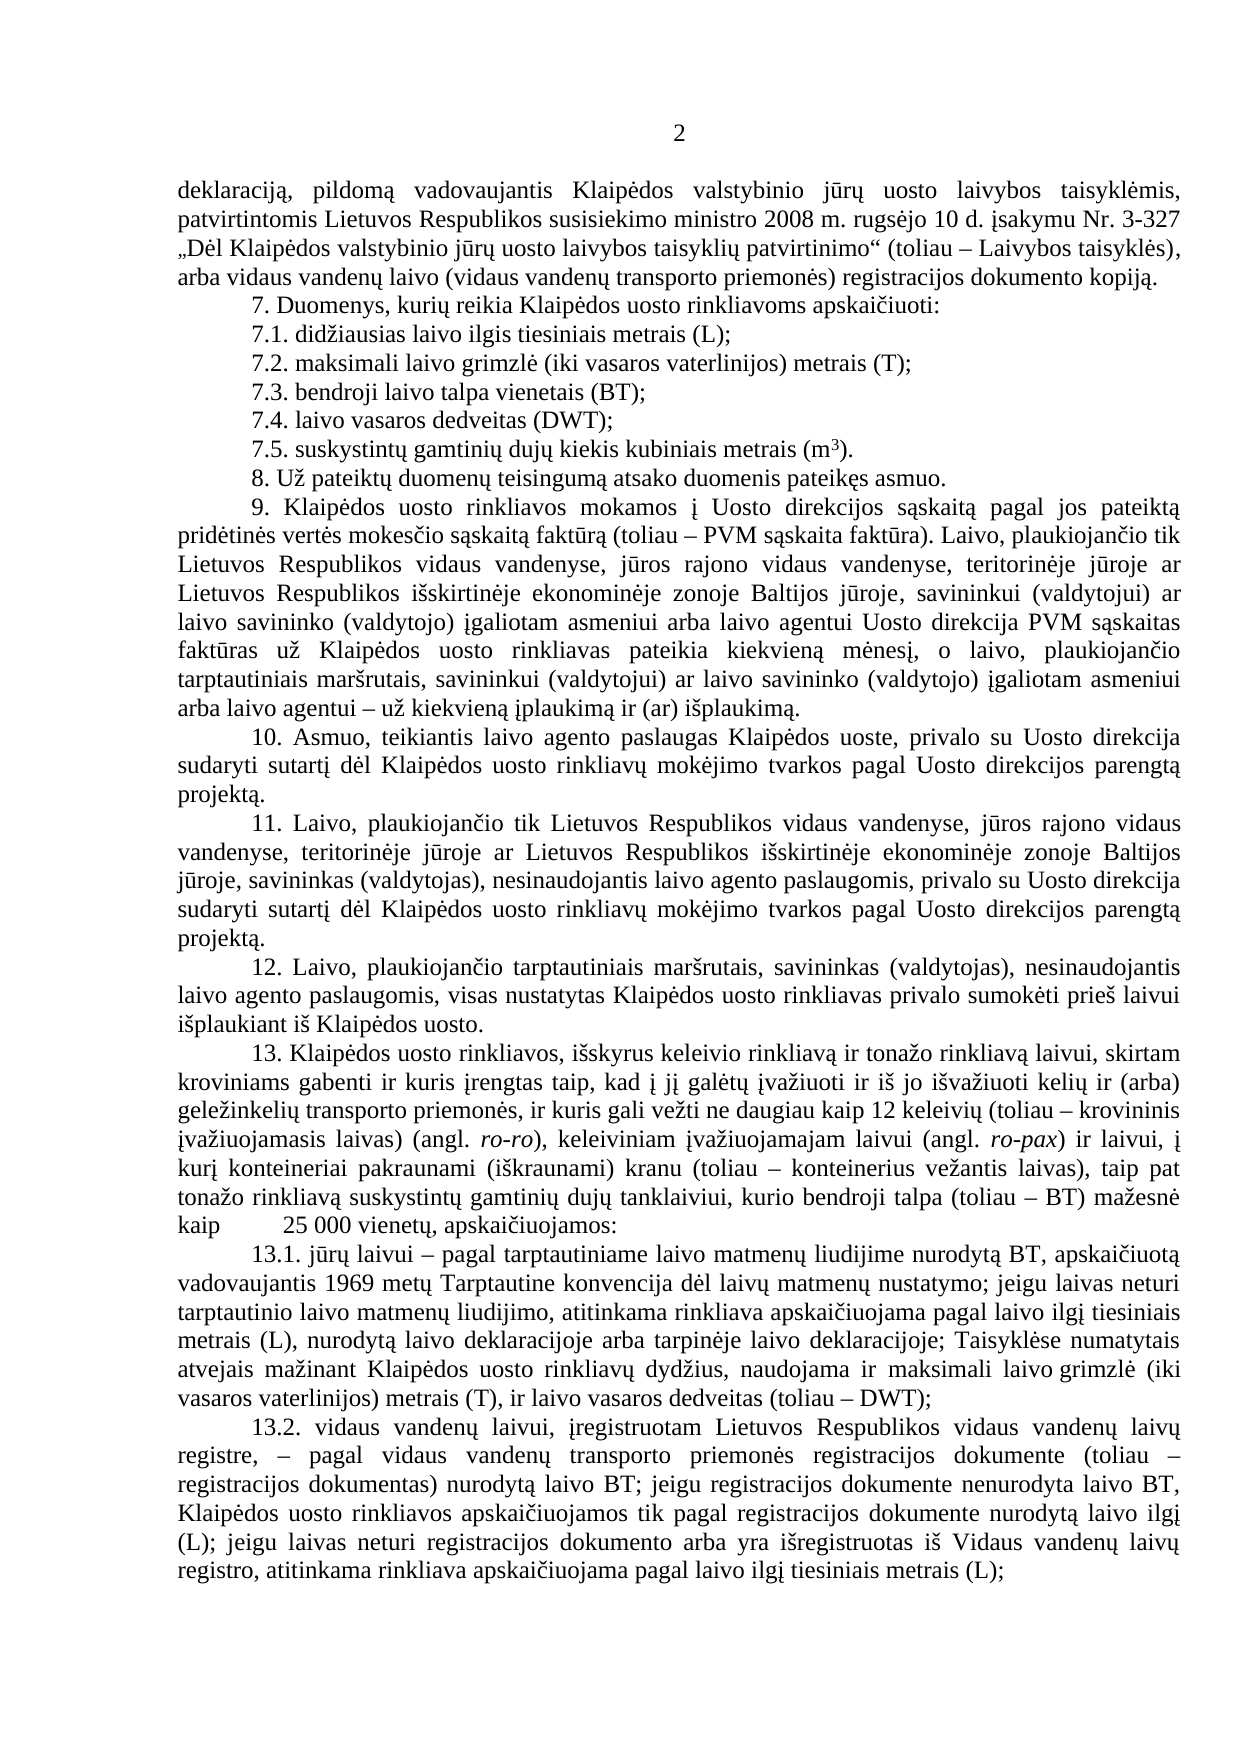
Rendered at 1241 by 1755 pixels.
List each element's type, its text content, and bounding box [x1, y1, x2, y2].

text deklaraciją, pildomą vadovaujantis Klaipėdos valstybinio jūrų uosto laivybos taisyklėmis, patvirtintomis Lietuvos Respublikos susisiekimo ministro 2008 m. rugsėjo 10 d. įsakymu Nr. 3-327 „Dėl Klaipėdos valstybinio jūrų uosto laivybos taisyklių patvirtinimo“ (toliau – Laivybos taisyklės), arba vidaus vandenų laivo (vidaus vandenų transporto priemonės) registracijos dokumento kopiją. [177, 176, 1181, 291]
text 9. Klaipėdos uosto rinkliavos mokamos į Uosto direkcijos sąskaitą pagal jos pateiktą pridėtinės vertės mokesčio sąskaitą faktūrą (toliau – PVM sąskaita faktūra). Laivo, plaukiojančio tik Lietuvos Respublikos vidaus vandenyse, jūros rajono vidaus vandenyse, teritorinėje jūroje ar Lietuvos Respublikos išskirtinėje ekonominėje zonoje Baltijos jūroje, savininkui (valdytojui) ar laivo savininko (valdytojo) įgaliotam asmeniui arba laivo agentui Uosto direkcija PVM sąskaitas faktūras už Klaipėdos uosto rinkliavas pateikia kiekvieną mėnesį, o laivo, plaukiojančio tarptautiniais maršrutais, savininkui (valdytojui) ar laivo savininko (valdytojo) įgaliotam asmeniui arba laivo agentui – už kiekvieną įplaukimą ir (ar) išplaukimą. [177, 492, 1181, 722]
text 7.1. didžiausias laivo ilgis tiesiniais metrais (L); [177, 319, 1181, 348]
text 7.4. laivo vasaros dedveitas (DWT); [177, 406, 1181, 434]
text 10. Asmuo, teikiantis laivo agento paslaugas Klaipėdos uoste, privalo su Uosto direkcija sudaryti sutartį dėl Klaipėdos uosto rinkliavų mokėjimo tvarkos pagal Uosto direkcijos parengtą projektą. [177, 722, 1181, 808]
text 13.2. vidaus vandenų laivui, įregistruotam Lietuvos Respublikos vidaus vandenų laivų registre, – pagal vidaus vandenų transporto priemonės registracijos dokumente (toliau – registracijos dokumentas) nurodytą laivo BT; jeigu registracijos dokumente nenurodyta laivo BT, Klaipėdos uosto rinkliavos apskaičiuojamos tik pagal registracijos dokumente nurodytą laivo ilgį (L); jeigu laivas neturi registracijos dokumento arba yra išregistruotas iš Vidaus vandenų laivų registro, atitinkama rinkliava apskaičiuojama pagal laivo ilgį tiesiniais metrais (L); [177, 1412, 1181, 1584]
text 7. Duomenys, kurių reikia Klaipėdos uosto rinkliavoms apskaičiuoti: [177, 291, 1181, 319]
text 7.5. suskystintų gamtinių dujų kiekis kubiniais metrais (m3). [177, 434, 1181, 463]
text 7.3. bendroji laivo talpa vienetais (BT); [177, 377, 1181, 406]
text 8. Už pateiktų duomenų teisingumą atsako duomenis pateikęs asmuo. [177, 463, 1181, 492]
text 11. Laivo, plaukiojančio tik Lietuvos Respublikos vidaus vandenyse, jūros rajono vidaus vandenyse, teritorinėje jūroje ar Lietuvos Respublikos išskirtinėje ekonominėje zonoje Baltijos jūroje, savininkas (valdytojas), nesinaudojantis laivo agento paslaugomis, privalo su Uosto direkcija sudaryti sutartį dėl Klaipėdos uosto rinkliavų mokėjimo tvarkos pagal Uosto direkcijos parengtą projektą. [177, 808, 1181, 952]
text 7.2. maksimali laivo grimzlė (iki vasaros vaterlinijos) metrais (T); [177, 348, 1181, 377]
text 13.1. jūrų laivui – pagal tarptautiniame laivo matmenų liudijime nurodytą BT, apskaičiuotą vadovaujantis 1969 metų Tarptautine konvencija dėl laivų matmenų nustatymo; jeigu laivas neturi tarptautinio laivo matmenų liudijimo, atitinkama rinkliava apskaičiuojama pagal laivo ilgį tiesiniais metrais (L), nurodytą laivo deklaracijoje arba tarpinėje laivo deklaracijoje; Taisyklėse numatytais atvejais mažinant Klaipėdos uosto rinkliavų dydžius, naudojama ir maksimali laivo grimzlė (iki vasaros vaterlinijos) metrais (T), ir laivo vasaros dedveitas (toliau – DWT); [177, 1239, 1181, 1412]
text 12. Laivo, plaukiojančio tarptautiniais maršrutais, savininkas (valdytojas), nesinaudojantis laivo agento paslaugomis, visas nustatytas Klaipėdos uosto rinkliavas privalo sumokėti prieš laivui išplaukiant iš Klaipėdos uosto. [177, 952, 1181, 1038]
text 13. Klaipėdos uosto rinkliavos, išskyrus keleivio rinkliavą ir tonažo rinkliavą laivui, skirtam kroviniams gabenti ir kuris įrengtas taip, kad į jį galėtų įvažiuoti ir iš jo išvažiuoti kelių ir (arba) geležinkelių transporto priemonės, ir kuris gali vežti ne daugiau kaip 12 keleivių (toliau – krovininis įvažiuojamasis laivas) (angl. ro-ro), keleiviniam įvažiuojamajam laivui (angl. ro-pax) ir laivui, į kurį konteineriai pakraunami (iškraunami) kranu (toliau – konteinerius vežantis laivas), taip pat tonažo rinkliavą suskystintų gamtinių dujų tanklaiviui, kurio bendroji talpa (toliau – BT) mažesnė kaip 25 000 vienetų, apskaičiuojamos: [177, 1038, 1181, 1239]
